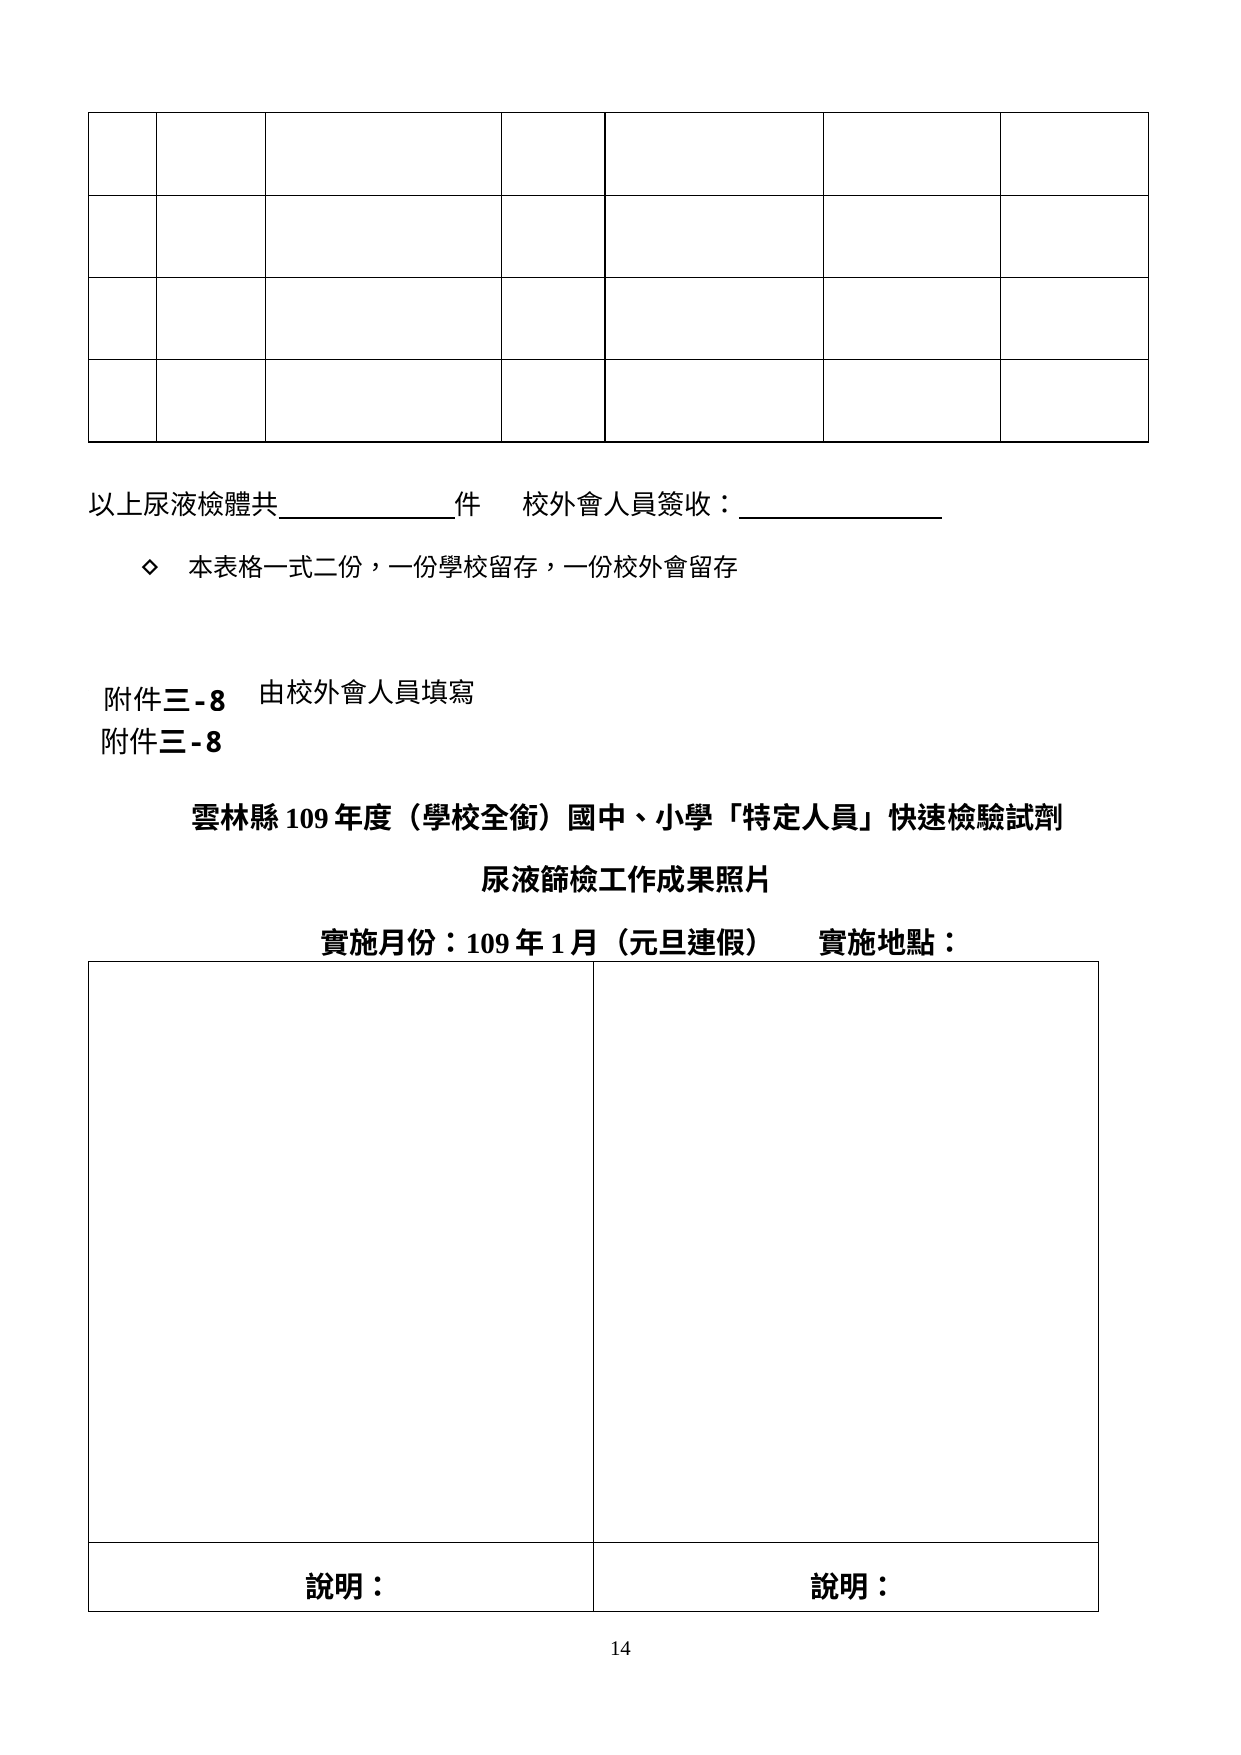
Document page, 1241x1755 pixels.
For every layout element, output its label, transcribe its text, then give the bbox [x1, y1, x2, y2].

table_cell 說明： [89, 1543, 593, 1611]
table_cell [502, 278, 604, 359]
table_cell [502, 360, 604, 441]
table_cell [266, 360, 501, 441]
table_cell [157, 196, 265, 277]
table_cell [1001, 113, 1148, 194]
table_cell [824, 113, 1000, 194]
table_cell [606, 196, 823, 277]
table_cell [502, 113, 604, 194]
table_cell [1001, 196, 1148, 277]
table_cell [606, 278, 823, 359]
table_cell [266, 278, 501, 359]
table_cell [89, 196, 156, 277]
text 以上尿液檢體共 件 校外會人員簽收： [89, 461, 1152, 524]
text 實施月份：109年1月（元旦連假） 實施地點： [87, 899, 1166, 961]
table_cell [89, 113, 156, 194]
table_cell [824, 360, 1000, 441]
table_header [89, 962, 593, 1542]
table_cell [266, 196, 501, 277]
table_cell [157, 360, 265, 441]
table_cell 說明： [594, 1543, 1098, 1611]
text 附件三-8 [100, 719, 239, 761]
table_cell [157, 278, 265, 359]
table_cell [1001, 360, 1148, 441]
table_header [594, 962, 1098, 1542]
table_cell [824, 278, 1000, 359]
text 雲林縣109年度（學校全銜）國中、小學「特定人員」快速檢驗試劑 [85, 711, 1166, 836]
table_cell [606, 360, 823, 441]
table_cell [266, 113, 501, 194]
text 尿液篩檢工作成果照片 [87, 836, 1166, 899]
table_cell [89, 360, 156, 441]
table_cell [89, 278, 156, 359]
list 本表格一式二份，一份學校留存，一份校外會留存 [139, 524, 1152, 586]
table_cell [824, 196, 1000, 277]
text 附件三-8 [104, 677, 243, 711]
table_cell [606, 113, 823, 194]
table_cell [502, 196, 604, 277]
text 備註:檢體編號由校外會人員填寫 [89, 649, 1152, 711]
table_cell [157, 113, 265, 194]
table_cell [1001, 278, 1148, 359]
